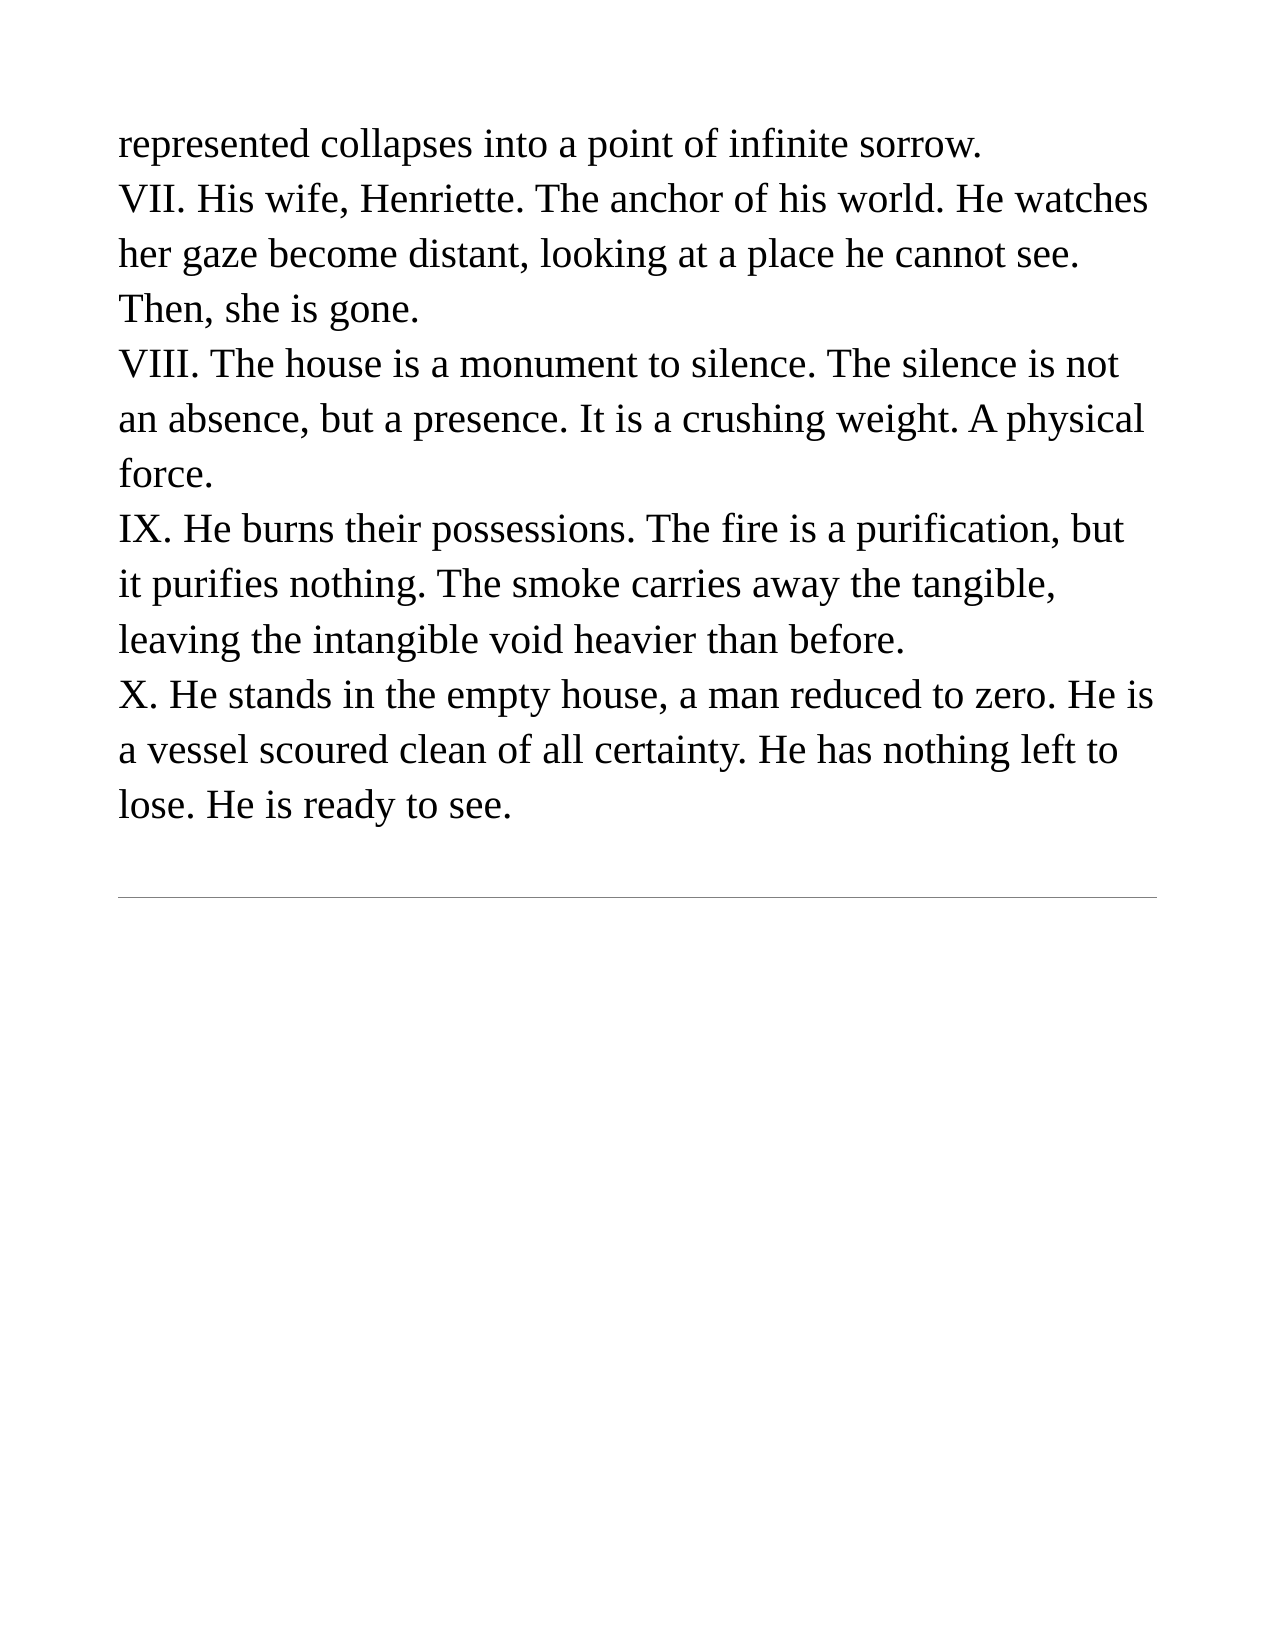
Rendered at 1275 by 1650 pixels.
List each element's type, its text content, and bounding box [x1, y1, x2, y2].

text represented collapses into a point of infinite sorrow. VII. His wife, Henriette. The anchor of his world. He watches her gaze become distant, looking at a place he cannot see. Then, she is gone. VIII. The house is a monument to silence. The silence is not an absence, but a presence. It is a crushing weight. A physical force. IX. He burns their possessions. The fire is a purification, but it purifies nothing. The smoke carries away the tangible, leaving the intangible void heavier than before. X. He stands in the empty house, a man reduced to zero. He is a vessel scoured clean of all certainty. He has nothing left to lose. He is ready to see. [118, 118, 1157, 827]
